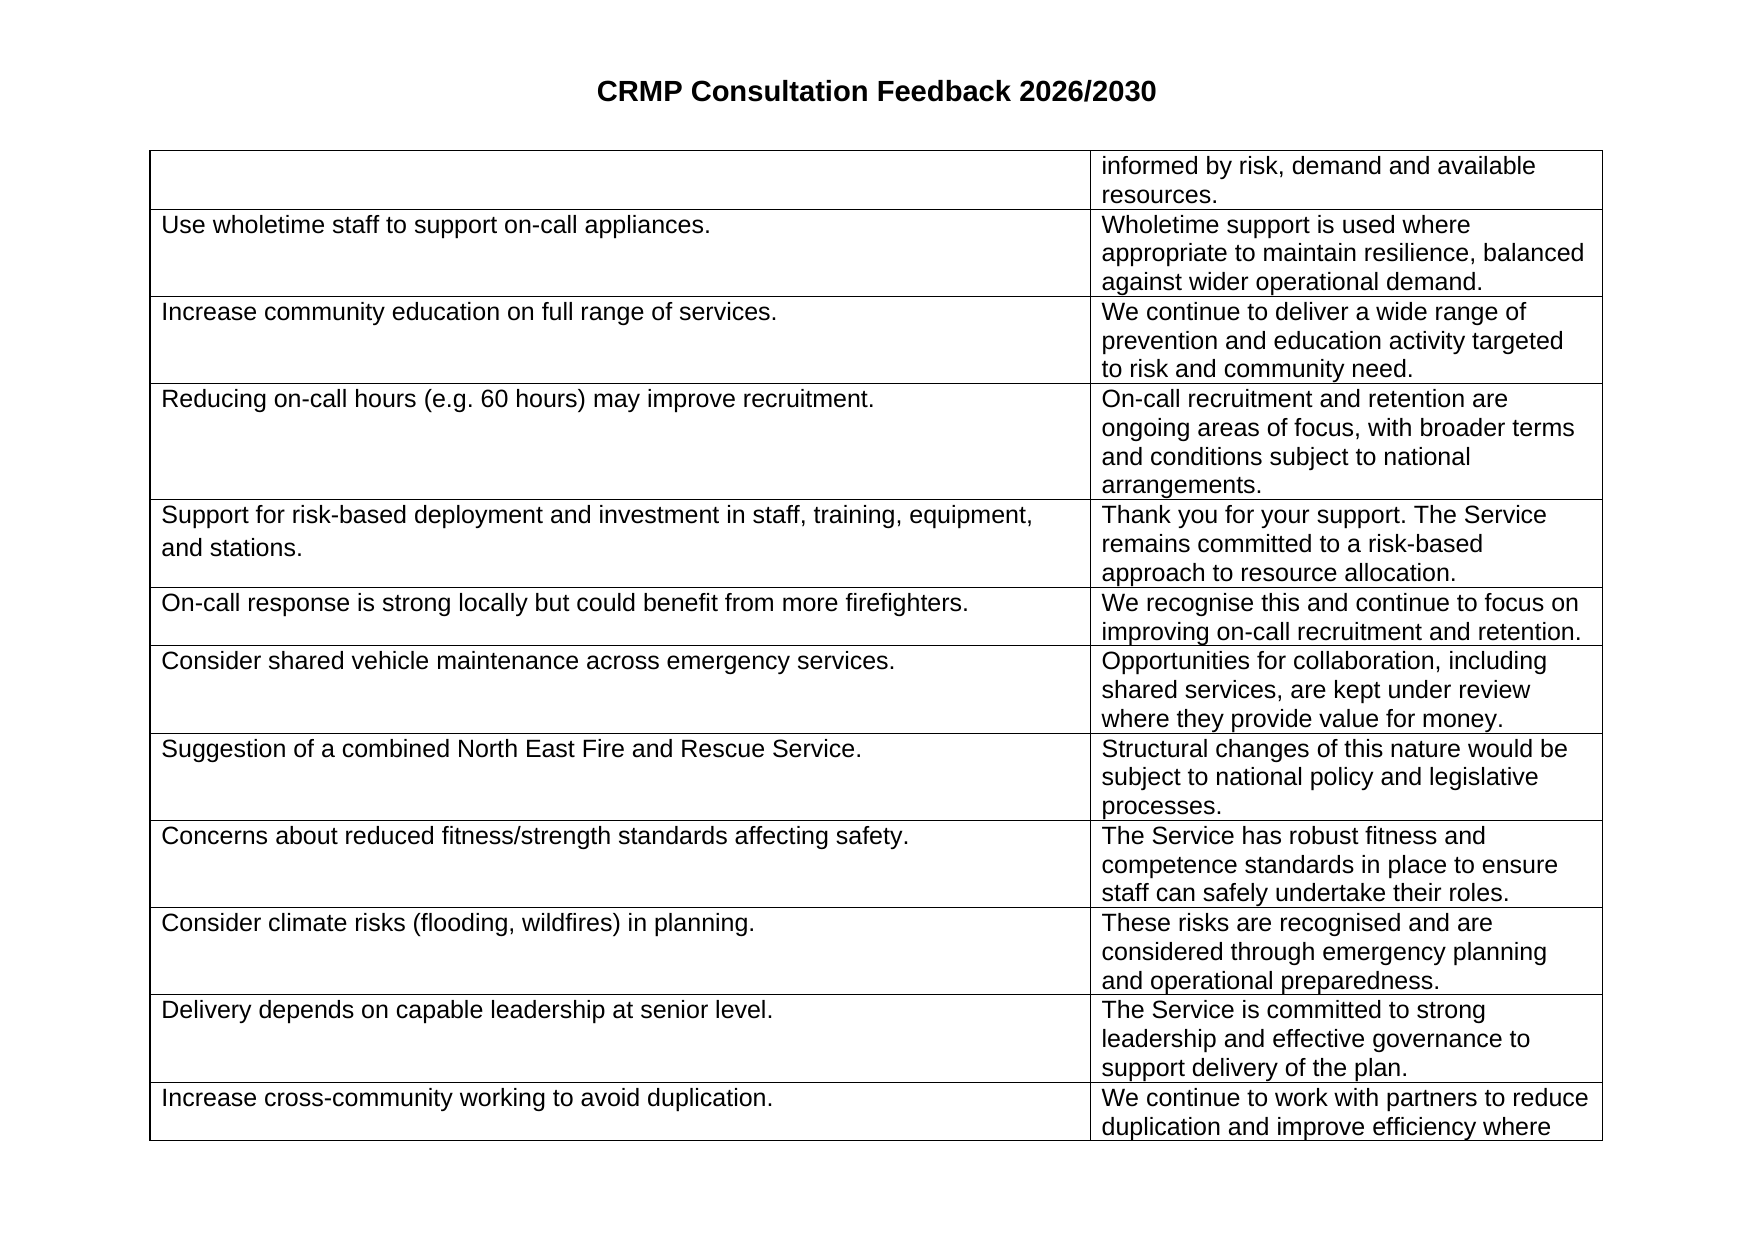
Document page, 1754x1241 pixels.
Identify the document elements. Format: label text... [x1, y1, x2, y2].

table_cell Concerns about reduced fitness/strength standards affecting safety. [151, 821, 1090, 907]
table_cell These risks are recognised and are considered through emergency planning and operational preparedness. [1091, 908, 1602, 994]
table_cell Increase cross-community working to avoid duplication. [151, 1083, 1090, 1140]
table_cell Suggestion of a combined North East Fire and Rescue Service. [151, 734, 1090, 820]
table_cell Delivery depends on capable leadership at senior level. [151, 995, 1090, 1082]
table_cell The Service is committed to strong leadership and effective governance to support delivery of the plan. [1091, 995, 1602, 1082]
table_cell On-call response is strong locally but could benefit from more firefighters. [151, 588, 1090, 645]
table_cell Reducing on-call hours (e.g. 60 hours) may improve recruitment. [151, 384, 1090, 499]
table_cell Support for risk-based deployment and investment in staff, training, equipment, and stations. [151, 500, 1090, 587]
table_cell informed by risk, demand and available resources. [1091, 151, 1602, 208]
table_cell Use wholetime staff to support on-call appliances. [151, 210, 1090, 296]
table_cell [151, 151, 1090, 208]
table_cell We continue to work with partners to reduce duplication and improve efficiency where [1091, 1083, 1602, 1140]
table_cell Consider climate risks (flooding, wildfires) in planning. [151, 908, 1090, 994]
table_cell Thank you for your support. The Service remains committed to a risk-based approach to resource allocation. [1091, 500, 1602, 587]
table_cell The Service has robust fitness and competence standards in place to ensure staff can safely undertake their roles. [1091, 821, 1602, 907]
table_cell We continue to deliver a wide range of prevention and education activity targeted to risk and community need. [1091, 297, 1602, 383]
table_cell Structural changes of this nature would be subject to national policy and legislative processes. [1091, 734, 1602, 820]
table_cell On-call recruitment and retention are ongoing areas of focus, with broader terms and conditions subject to national arrangements. [1091, 384, 1602, 499]
table_cell Increase community education on full range of services. [151, 297, 1090, 383]
table_cell Consider shared vehicle maintenance across emergency services. [151, 646, 1090, 732]
table_cell Opportunities for collaboration, including shared services, are kept under review where they provide value for money. [1091, 646, 1602, 732]
table_cell We recognise this and continue to focus on improving on-call recruitment and retention. [1091, 588, 1602, 645]
table_cell Wholetime support is used where appropriate to maintain resilience, balanced against wider operational demand. [1091, 210, 1602, 296]
